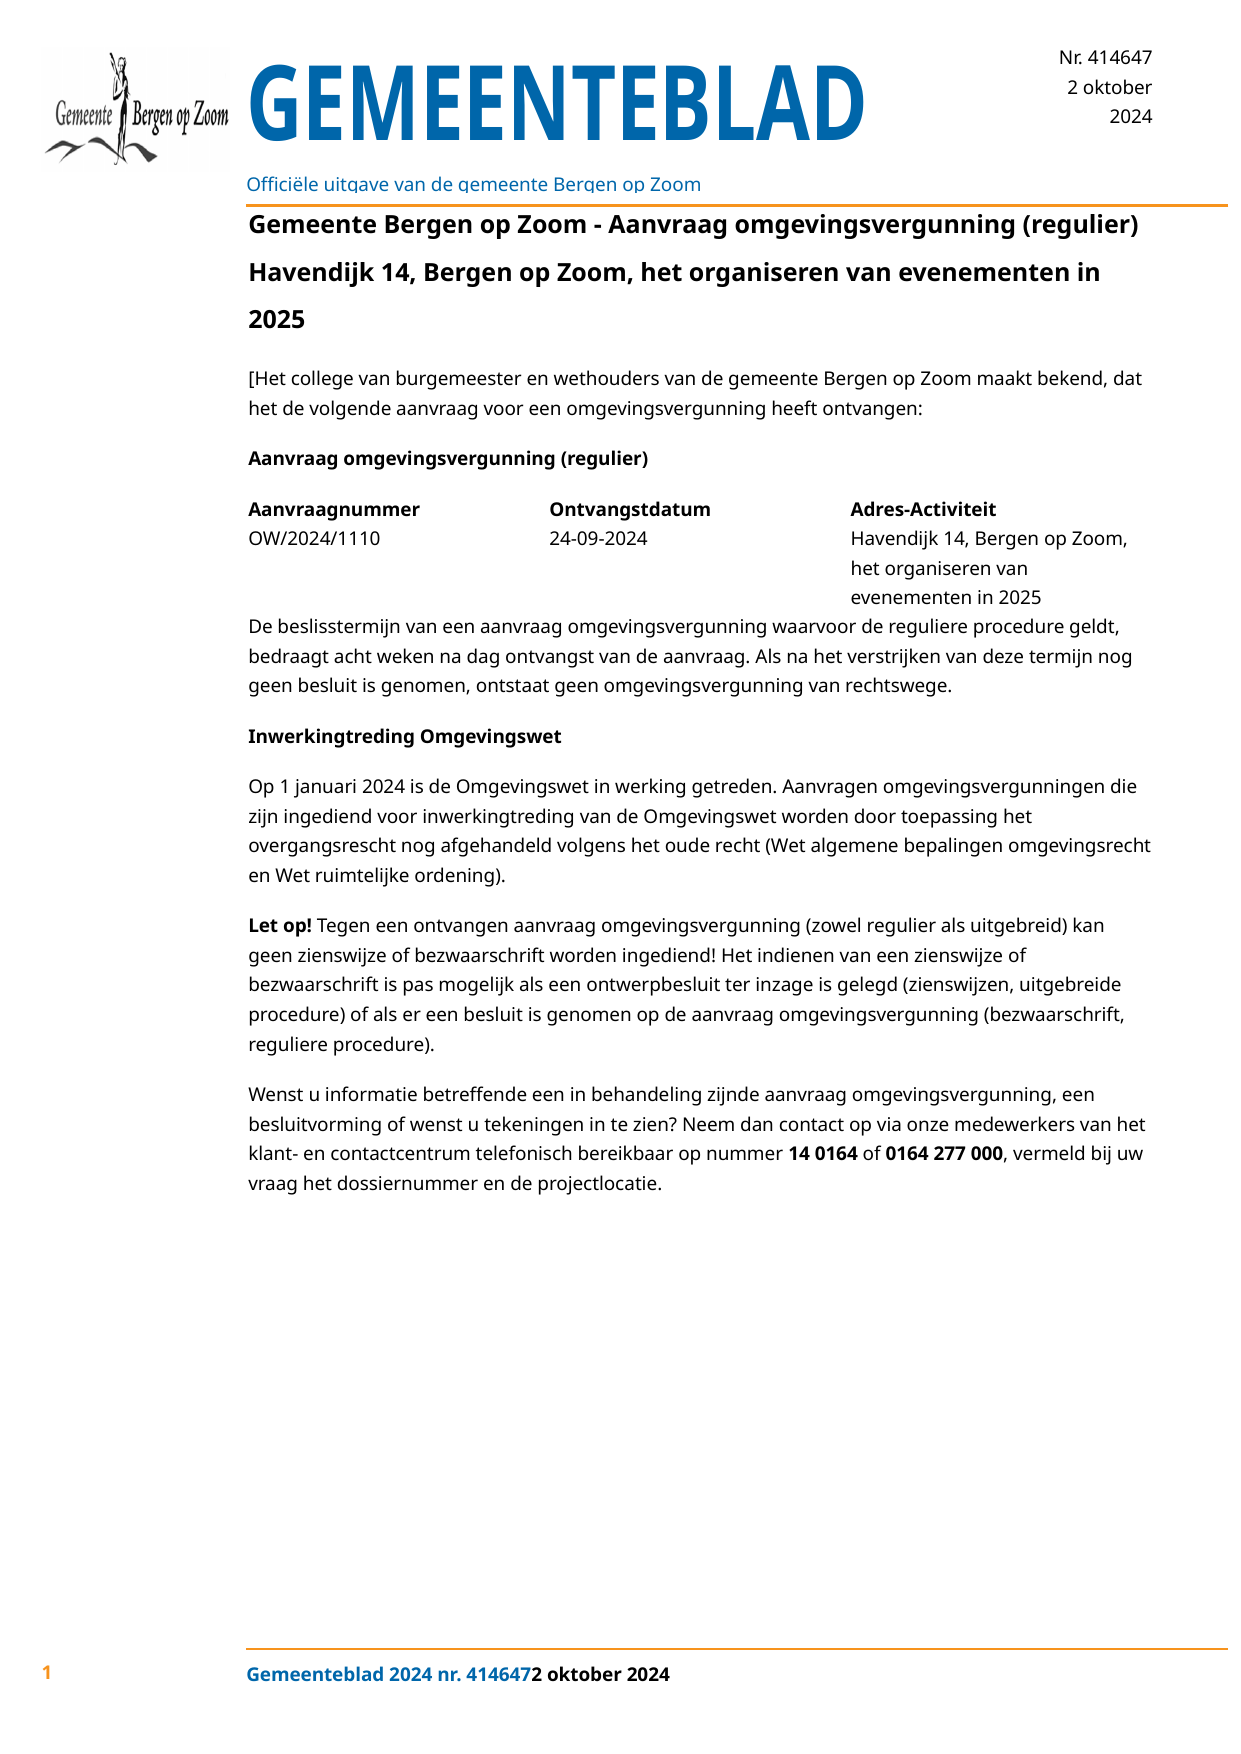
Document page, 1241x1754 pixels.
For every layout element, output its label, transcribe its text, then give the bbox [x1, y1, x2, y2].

text Aanvraag omgevingsvergunning (regulier) [248, 446, 1152, 471]
text Wenst u informatie betreffende een in behandeling zijnde aanvraag omgevingsvergunning, een besluitvorming of wenst u tekeningen in te zien? Neem dan contact op via onze medewerkers van het klant- en contactcentrum telefonisch bereikbaar op nummer 14 0164 of 0164 277 000, vermeld bij uw vraag het dossiernummer en de projectlocatie. [248, 1081, 1152, 1196]
table_header Aanvraagnummer [248, 496, 549, 522]
table_header Havendijk 14, Bergen op Zoom, het organiseren van evenementen in 2025 [850, 525, 1152, 610]
text Let op! Tegen een ontvangen aanvraag omgevingsvergunning (zowel regulier als uitgebreid) kan geen zienswijze of bezwaarschrift worden ingediend! Het indienen van een zienswijze of bezwaarschrift is pas mogelijk als een ontwerpbesluit ter inzage is gelegd (zienswijzen, uitgebreide procedure) of als er een besluit is genomen op de aanvraag omgevingsvergunning (bezwaarschrift, reguliere procedure). [248, 912, 1152, 1056]
table_header Adres-Activiteit [850, 496, 1152, 522]
text Gemeente Bergen op Zoom - Aanvraag omgevingsvergunning (regulier) Havendijk 14, Bergen op Zoom, het organiseren van evenementen in 2025 [248, 207, 1152, 336]
text [Het college van burgemeester en wethouders van de gemeente Bergen op Zoom maakt bekend, dat het de volgende aanvraag voor een omgevingsvergunning heeft ontvangen: [248, 366, 1152, 421]
table_header 24-09-2024 [549, 525, 850, 610]
text De beslisstermijn van een aanvraag omgevingsvergunning waarvoor de reguliere procedure geldt, bedraagt acht weken na dag ontvangst van de aanvraag. Als na het verstrijken van deze termijn nog geen besluit is genomen, ontstaat geen omgevingsvergunning van rechtswege. [248, 613, 1152, 698]
text Op 1 januari 2024 is de Omgevingswet in werking getreden. Aanvragen omgevingsvergunningen die zijn ingediend voor inwerkingtreding van de Omgevingswet worden door toepassing het overgangsrescht nog afgehandeld volgens het oude recht (Wet algemene bepalingen omgevingsrecht en Wet ruimtelijke ordening). [248, 773, 1152, 888]
picture [41, 47, 231, 172]
text Inwerkingtreding Omgevingswet [248, 723, 1152, 748]
table_header OW/2024/1110 [248, 525, 549, 610]
table_header Ontvangstdatum [549, 496, 850, 522]
